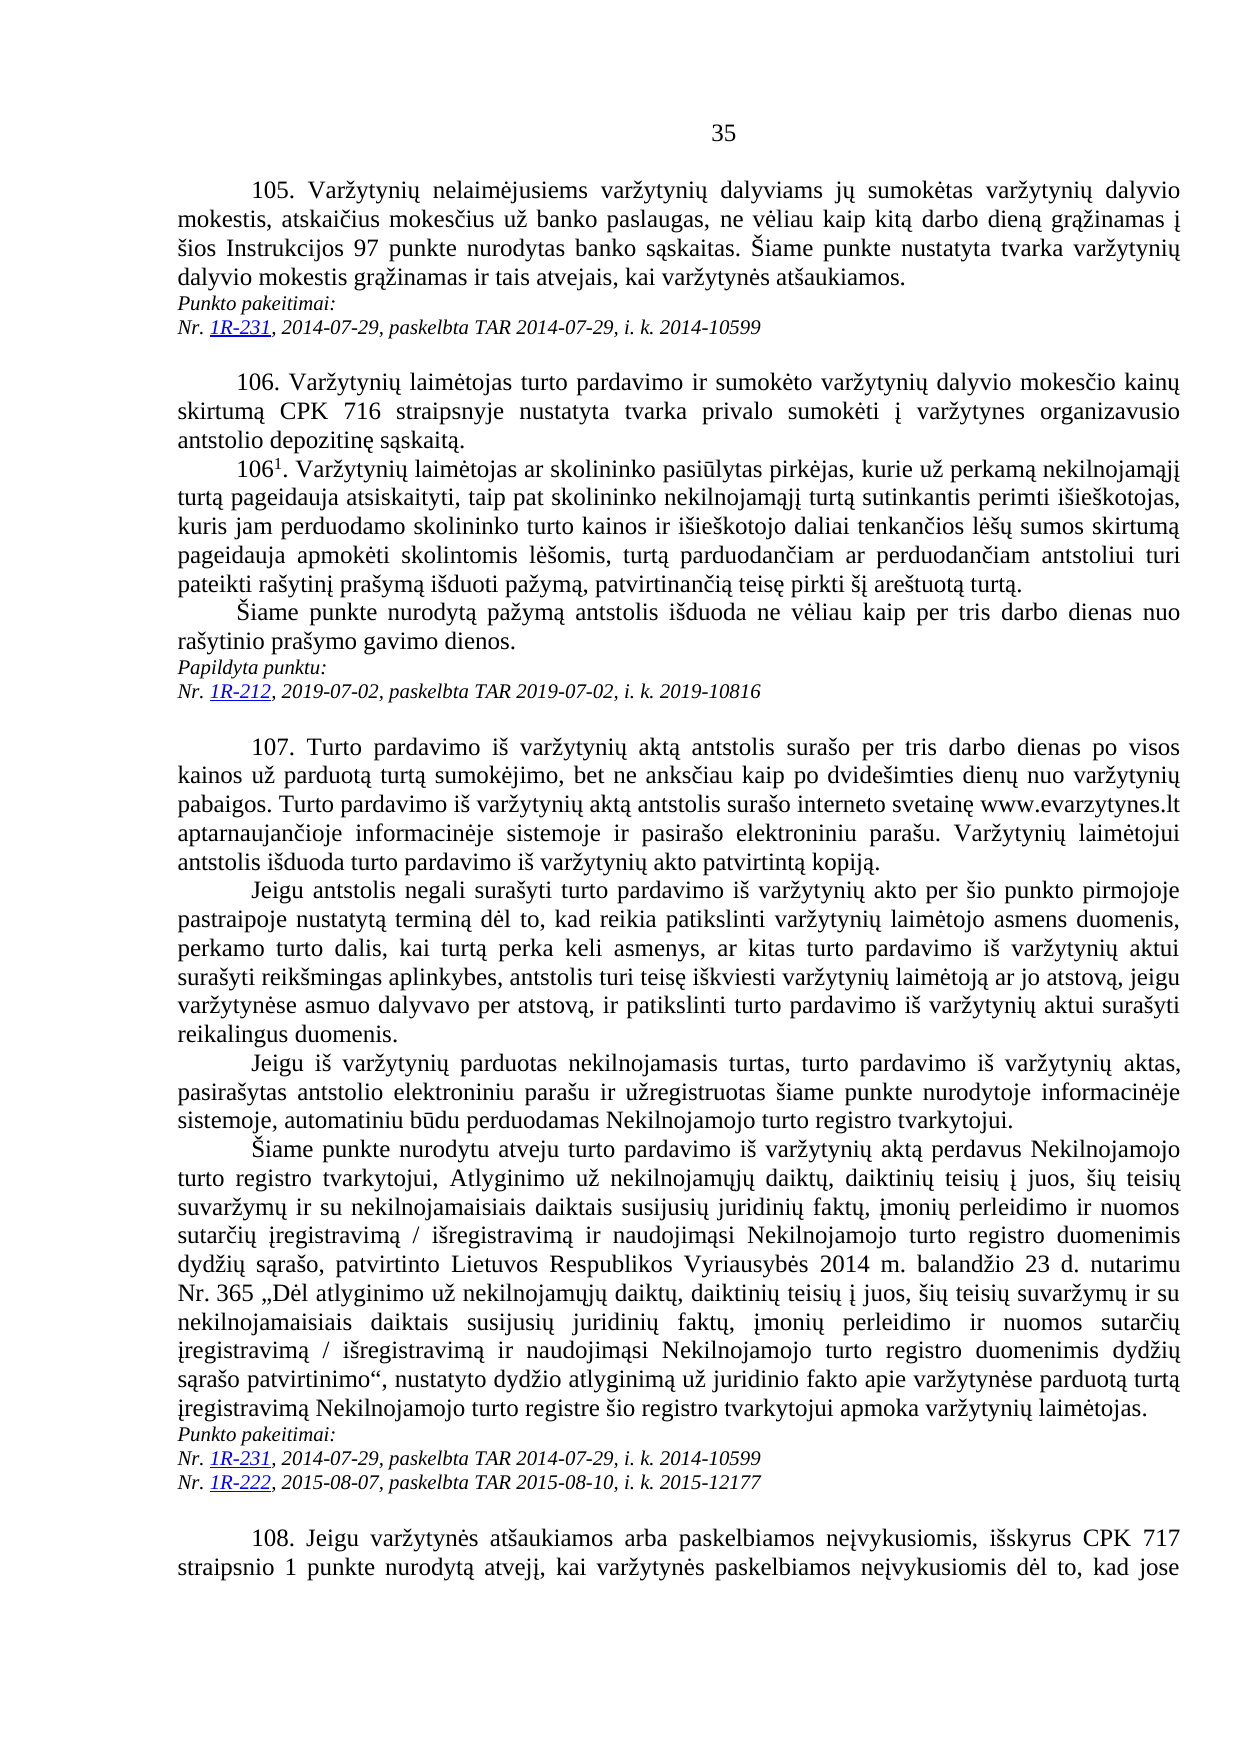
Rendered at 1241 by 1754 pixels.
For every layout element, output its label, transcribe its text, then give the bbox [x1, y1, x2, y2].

text 107. Turto pardavimo iš varžytynių aktą antstolis surašo per tris darbo dienas po visos kainos už parduotą turtą sumokėjimo, bet ne anksčiau kaip po dvidešimties dienų nuo varžytynių pabaigos. Turto pardavimo iš varžytynių aktą antstolis surašo interneto svetainę www.evarzytynes.lt aptarnaujančioje informacinėje sistemoje ir pasirašo elektroniniu parašu. Varžytynių laimėtojui antstolis išduoda turto pardavimo iš varžytynių akto patvirtintą kopiją. [177, 732, 1181, 876]
text Punkto pakeitimai: [177, 1422, 1181, 1446]
text Jeigu antstolis negali surašyti turto pardavimo iš varžytynių akto per šio punkto pirmojoje pastraipoje nustatytą terminą dėl to, kad reikia patikslinti varžytynių laimėtojo asmens duomenis, perkamo turto dalis, kai turtą perka keli asmenys, ar kitas turto pardavimo iš varžytynių aktui surašyti reikšmingas aplinkybes, antstolis turi teisę iškviesti varžytynių laimėtoją ar jo atstovą, jeigu varžytynėse asmuo dalyvavo per atstovą, ir patikslinti turto pardavimo iš varžytynių aktui surašyti reikalingus duomenis. [177, 876, 1181, 1048]
text Papildyta punktu: [177, 655, 1181, 679]
text 108. Jeigu varžytynės atšaukiamos arba paskelbiamos neįvykusiomis, išskyrus CPK 717 straipsnio 1 punkte nurodytą atvejį, kai varžytynės paskelbiamos neįvykusiomis dėl to, kad jose [177, 1523, 1181, 1580]
text 105. Varžytynių nelaimėjusiems varžytynių dalyviams jų sumokėtas varžytynių dalyvio mokestis, atskaičius mokesčius už banko paslaugas, ne vėliau kaip kitą darbo dieną grąžinamas į šios Instrukcijos 97 punkte nurodytas banko sąskaitas. Šiame punkte nustatyta tvarka varžytynių dalyvio mokestis grąžinamas ir tais atvejais, kai varžytynės atšaukiamos. [177, 176, 1181, 291]
text 1061. Varžytynių laimėtojas ar skolininko pasiūlytas pirkėjas, kurie už perkamą nekilnojamąjį turtą pageidauja atsiskaityti, taip pat skolininko nekilnojamąjį turtą sutinkantis perimti išieškotojas, kuris jam perduodamo skolininko turto kainos ir išieškotojo daliai tenkančios lėšų sumos skirtumą pageidauja apmokėti skolintomis lėšomis, turtą parduodančiam ar perduodančiam antstoliui turi pateikti rašytinį prašymą išduoti pažymą, patvirtinančią teisę pirkti šį areštuotą turtą. [177, 454, 1181, 597]
text Šiame punkte nurodytą pažymą antstolis išduoda ne vėliau kaip per tris darbo dienas nuo rašytinio prašymo gavimo dienos. [177, 597, 1181, 655]
text Nr. 1R-231, 2014-07-29, paskelbta TAR 2014-07-29, i. k. 2014-10599 [177, 1446, 1181, 1470]
text Nr. 1R-222, 2015-08-07, paskelbta TAR 2015-08-10, i. k. 2015-12177 [177, 1470, 1181, 1494]
text Šiame punkte nurodytu atveju turto pardavimo iš varžytynių aktą perdavus Nekilnojamojo turto registro tvarkytojui, Atlyginimo už nekilnojamųjų daiktų, daiktinių teisių į juos, šių teisių suvaržymų ir su nekilnojamaisiais daiktais susijusių juridinių faktų, įmonių perleidimo ir nuomos sutarčių įregistravimą / išregistravimą ir naudojimąsi Nekilnojamojo turto registro duomenimis dydžių sąrašo, patvirtinto Lietuvos Respublikos Vyriausybės 2014 m. balandžio 23 d. nutarimu Nr. 365 „Dėl atlyginimo už nekilnojamųjų daiktų, daiktinių teisių į juos, šių teisių suvaržymų ir su nekilnojamaisiais daiktais susijusių juridinių faktų, įmonių perleidimo ir nuomos sutarčių įregistravimą / išregistravimą ir naudojimąsi Nekilnojamojo turto registro duomenimis dydžių sąrašo patvirtinimo“, nustatyto dydžio atlyginimą už juridinio fakto apie varžytynėse parduotą turtą įregistravimą Nekilnojamojo turto registre šio registro tvarkytojui apmoka varžytynių laimėtojas. [177, 1134, 1181, 1422]
text 106. Varžytynių laimėtojas turto pardavimo ir sumokėto varžytynių dalyvio mokesčio kainų skirtumą CPK 716 straipsnyje nustatyta tvarka privalo sumokėti į varžytynes organizavusio antstolio depozitinę sąskaitą. [177, 367, 1181, 454]
text Nr. 1R-212, 2019-07-02, paskelbta TAR 2019-07-02, i. k. 2019-10816 [177, 679, 1181, 703]
text Jeigu iš varžytynių parduotas nekilnojamasis turtas, turto pardavimo iš varžytynių aktas, pasirašytas antstolio elektroniniu parašu ir užregistruotas šiame punkte nurodytoje informacinėje sistemoje, automatiniu būdu perduodamas Nekilnojamojo turto registro tvarkytojui. [177, 1048, 1181, 1134]
text Punkto pakeitimai: [177, 291, 1181, 315]
text Nr. 1R-231, 2014-07-29, paskelbta TAR 2014-07-29, i. k. 2014-10599 [177, 315, 1181, 339]
